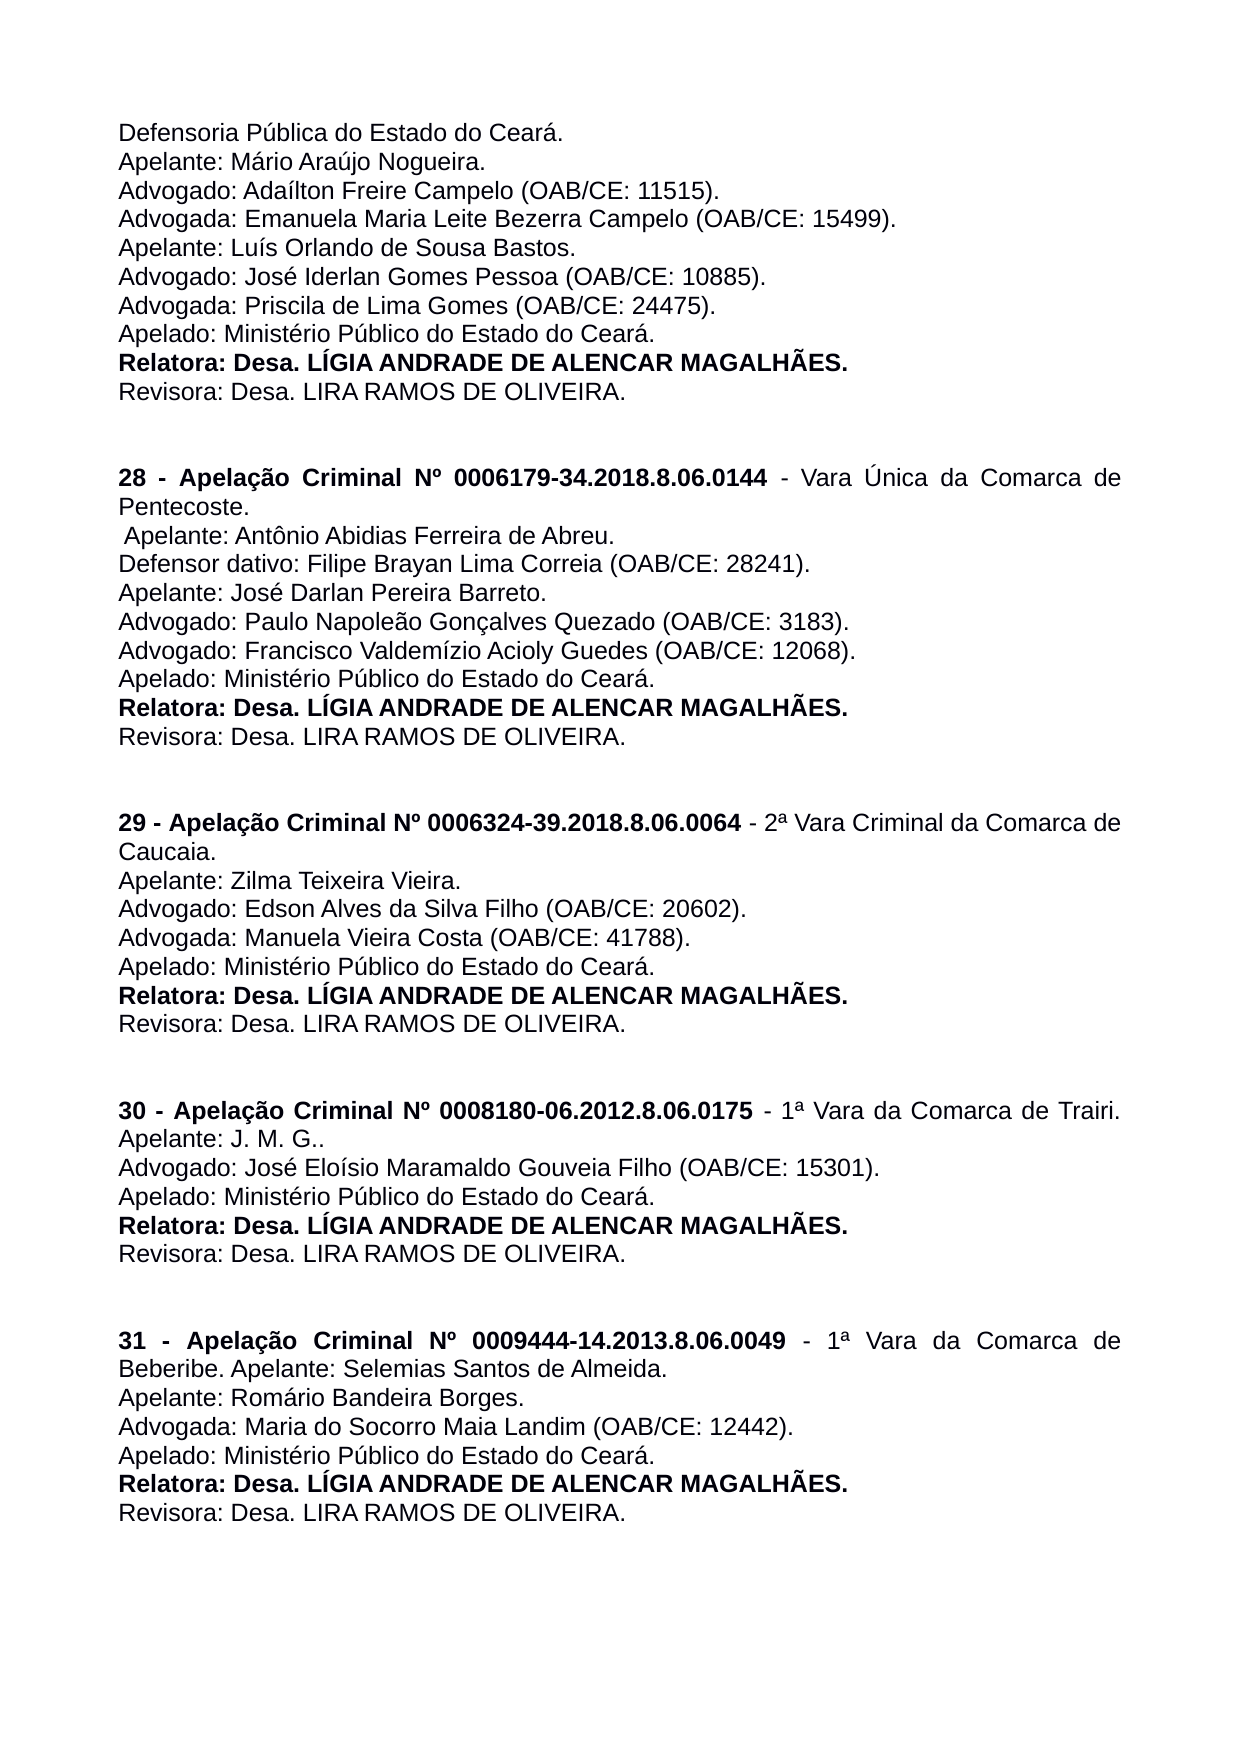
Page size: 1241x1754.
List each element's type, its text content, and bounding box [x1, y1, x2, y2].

text Advogado: Adaílton Freire Campelo (OAB/CE: 11515). [118, 176, 1122, 204]
text Revisora: Desa. LIRA RAMOS DE OLIVEIRA. [118, 377, 1122, 406]
text Apelado: Ministério Público do Estado do Ceará. [118, 1441, 1122, 1469]
text Advogada: Manuela Vieira Costa (OAB/CE: 41788). [118, 923, 1122, 952]
text Relatora: Desa. LÍGIA ANDRADE DE ALENCAR MAGALHÃES. [118, 1469, 1122, 1498]
text Revisora: Desa. LIRA RAMOS DE OLIVEIRA. [118, 722, 1122, 751]
text Relatora: Desa. LÍGIA ANDRADE DE ALENCAR MAGALHÃES. [118, 1211, 1122, 1239]
text Revisora: Desa. LIRA RAMOS DE OLIVEIRA. [118, 1498, 1122, 1527]
text Advogada: Priscila de Lima Gomes (OAB/CE: 24475). [118, 291, 1122, 319]
text Revisora: Desa. LIRA RAMOS DE OLIVEIRA. [118, 1009, 1122, 1038]
text Advogado: Francisco Valdemízio Acioly Guedes (OAB/CE: 12068). [118, 636, 1122, 664]
text Advogado: Edson Alves da Silva Filho (OAB/CE: 20602). [118, 894, 1122, 923]
text Apelante: José Darlan Pereira Barreto. [118, 578, 1122, 607]
text Apelado: Ministério Público do Estado do Ceará. [118, 664, 1122, 693]
text 31 - Apelação Criminal Nº 0009444-14.2013.8.06.0049 - 1ª Vara da Comarca de Beberibe. Apelante: Selemias Santos de Almeida. [118, 1326, 1122, 1383]
text 30 - Apelação Criminal Nº 0008180-06.2012.8.06.0175 - 1ª Vara da Comarca de Trairi. Apelante: J. M. G.. [118, 1096, 1122, 1153]
text Apelante: Mário Araújo Nogueira. [118, 147, 1122, 176]
text Apelado: Ministério Público do Estado do Ceará. [118, 952, 1122, 981]
text Apelante: Antônio Abidias Ferreira de Abreu. [118, 521, 1122, 549]
text Advogado: José Iderlan Gomes Pessoa (OAB/CE: 10885). [118, 262, 1122, 291]
text Revisora: Desa. LIRA RAMOS DE OLIVEIRA. [118, 1239, 1122, 1268]
text Apelante: Zilma Teixeira Vieira. [118, 866, 1122, 894]
text Advogado: Paulo Napoleão Gonçalves Quezado (OAB/CE: 3183). [118, 607, 1122, 636]
text Relatora: Desa. LÍGIA ANDRADE DE ALENCAR MAGALHÃES. [118, 693, 1122, 722]
text Apelante: Romário Bandeira Borges. [118, 1383, 1122, 1412]
text Apelante: Luís Orlando de Sousa Bastos. [118, 233, 1122, 262]
text 28 - Apelação Criminal Nº 0006179-34.2018.8.06.0144 - Vara Única da Comarca de Pentecoste. [118, 463, 1122, 521]
text Defensoria Pública do Estado do Ceará. [118, 118, 1122, 147]
text 29 - Apelação Criminal Nº 0006324-39.2018.8.06.0064 - 2ª Vara Criminal da Comarca de Caucaia. [118, 808, 1122, 866]
text Advogado: José Eloísio Maramaldo Gouveia Filho (OAB/CE: 15301). [118, 1153, 1122, 1182]
text Advogada: Emanuela Maria Leite Bezerra Campelo (OAB/CE: 15499). [118, 204, 1122, 233]
text Apelado: Ministério Público do Estado do Ceará. [118, 1182, 1122, 1211]
text Relatora: Desa. LÍGIA ANDRADE DE ALENCAR MAGALHÃES. [118, 981, 1122, 1009]
text Advogada: Maria do Socorro Maia Landim (OAB/CE: 12442). [118, 1412, 1122, 1441]
text Apelado: Ministério Público do Estado do Ceará. [118, 319, 1122, 348]
text Relatora: Desa. LÍGIA ANDRADE DE ALENCAR MAGALHÃES. [118, 348, 1122, 377]
text Defensor dativo: Filipe Brayan Lima Correia (OAB/CE: 28241). [118, 549, 1122, 578]
